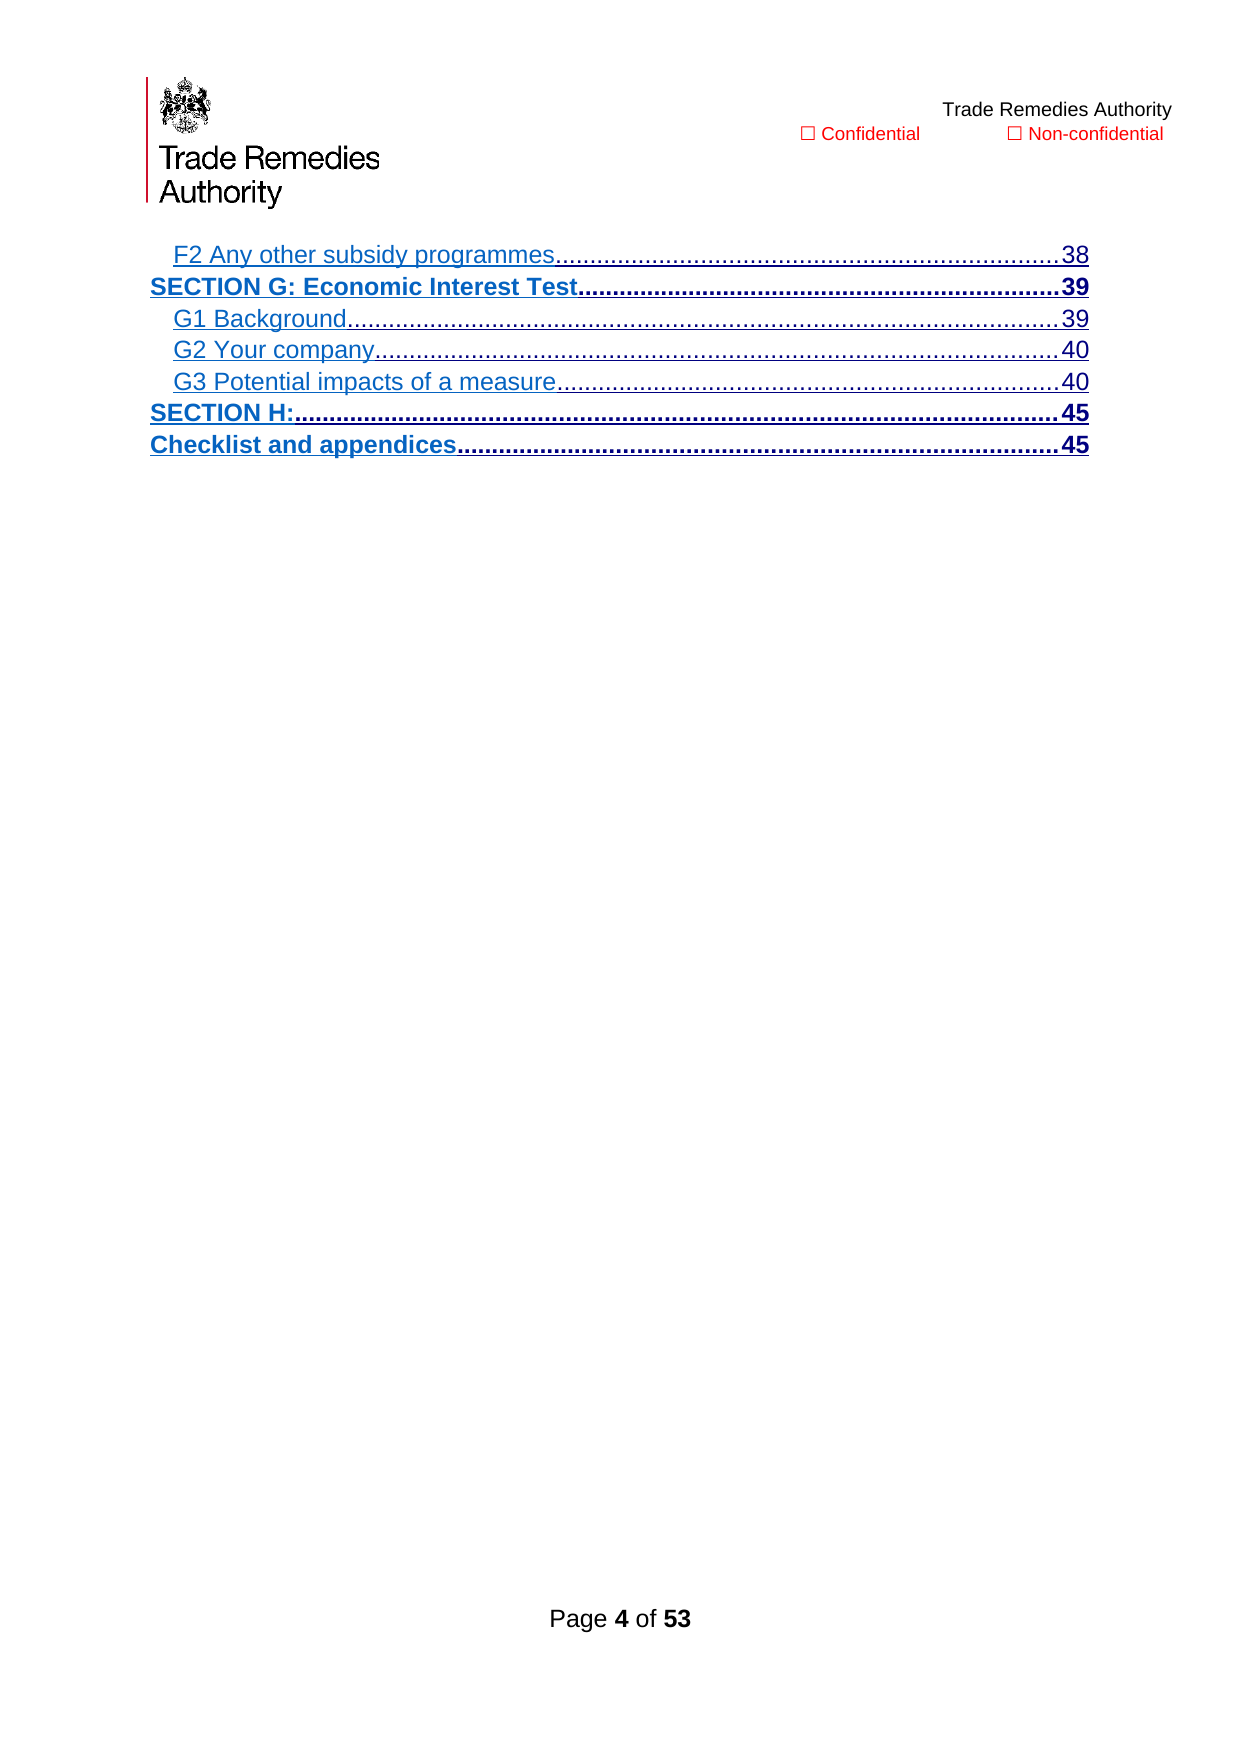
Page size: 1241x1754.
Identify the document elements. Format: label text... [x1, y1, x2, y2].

text G1 Background 39 [173, 304, 1090, 332]
text SECTION H: 45 [150, 398, 1090, 427]
text G2 Your company 40 [173, 335, 1090, 364]
text Checklist and appendices 45 [150, 430, 1090, 459]
text SECTION G: Economic Interest Test 39 [150, 272, 1090, 301]
text G3 Potential impacts of a measure 40 [173, 367, 1090, 396]
text F2 Any other subsidy programmes 38 [173, 241, 1090, 269]
